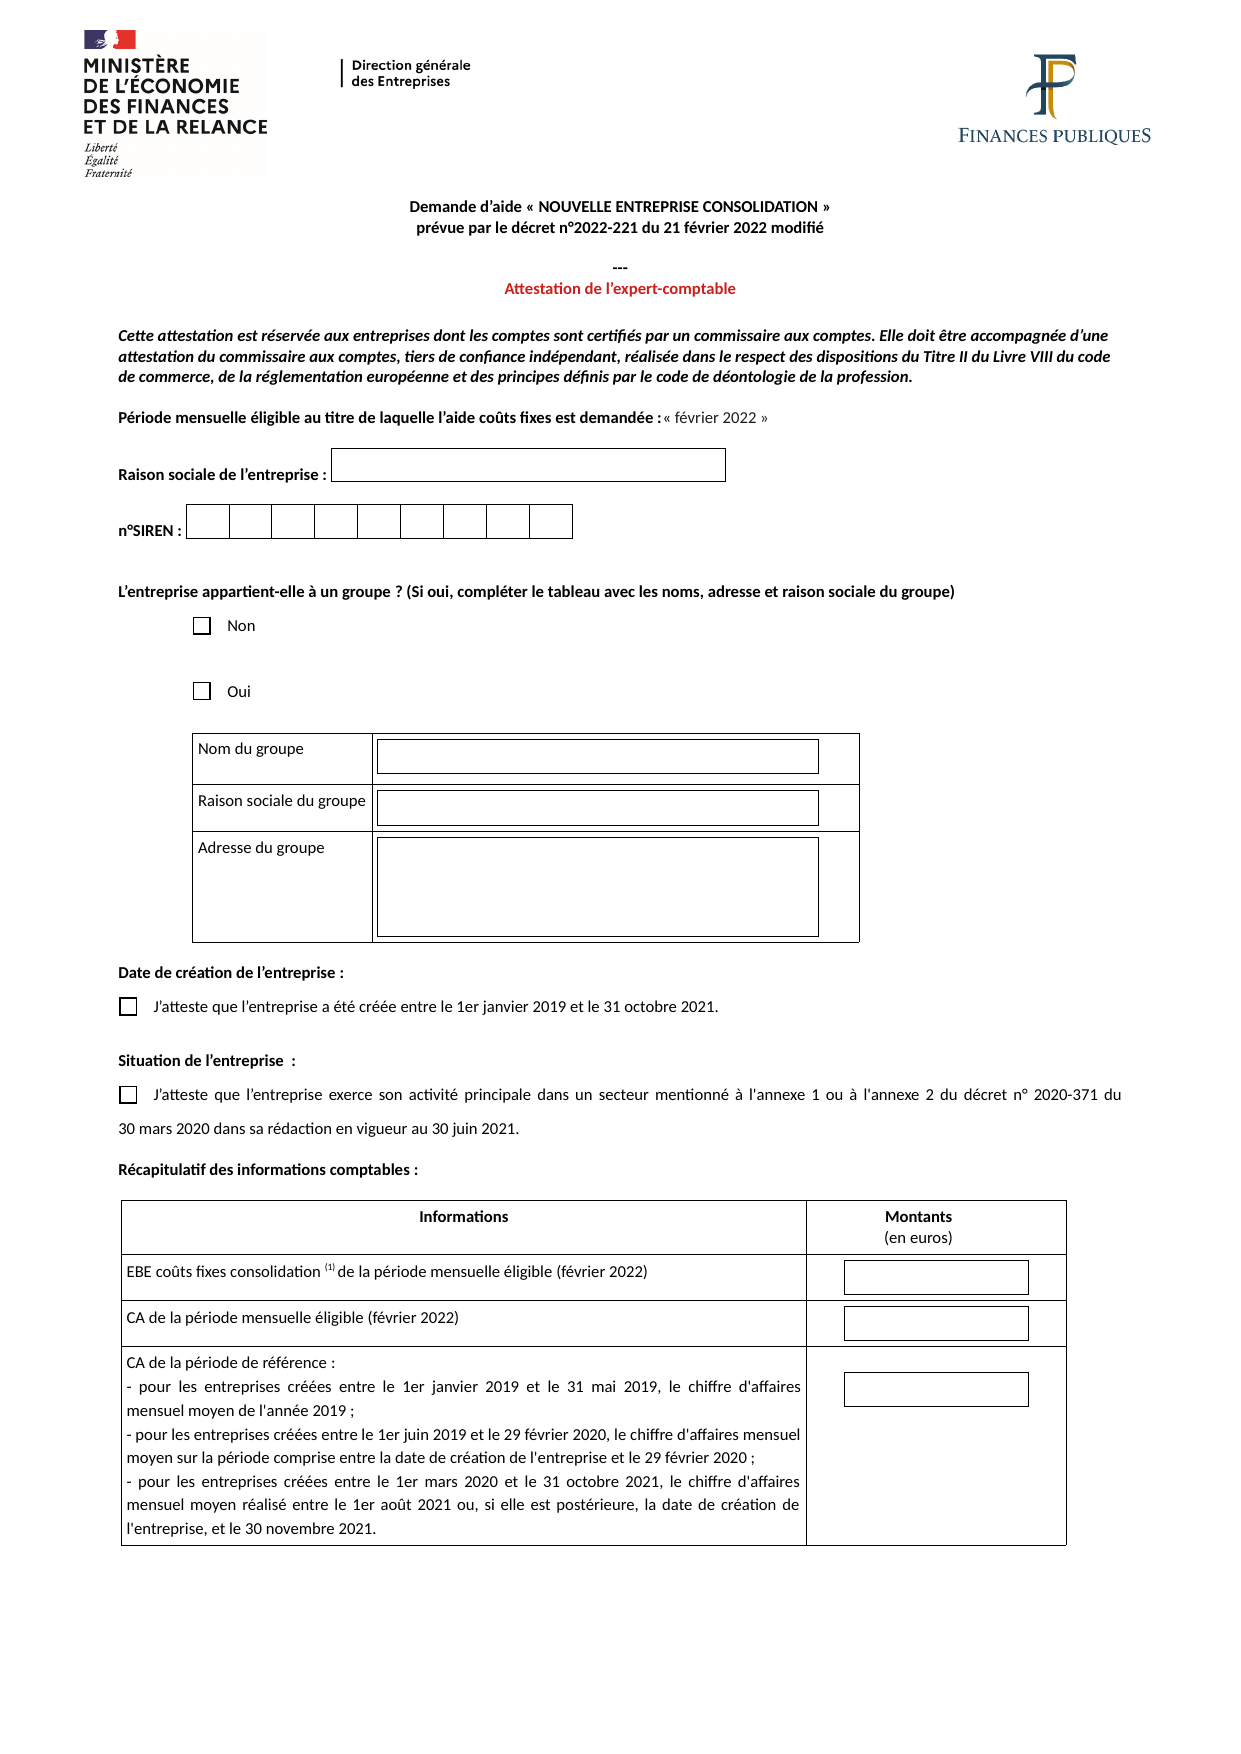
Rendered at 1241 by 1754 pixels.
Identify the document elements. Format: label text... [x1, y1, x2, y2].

text Non [227, 602, 1116, 649]
text L’entreprise appartient-elle à un groupe ? (Si oui, compléter le tableau avec les noms, adresse et raison sociale du groupe) [118, 582, 1087, 602]
text Date de création de l’entreprise : [118, 962, 1122, 983]
table_cell CA de la période de référence : - pour les entreprises créées entre le 1er janvier 2019 et le 31 mai 2019, le chiffre d'affaires mensuel moyen de l'année 2019 ; - pour les entreprises créées entre le 1er juin 2019 et le 29 février 2020, le chiffre d'affaires mensuel moyen sur la période comprise entre la date de création de l'entreprise et le 29 février 2020 ; - pour les entreprises créées entre le 1er mars 2020 et le 31 octobre 2021, le chiffre d'affaires mensuel moyen réalisé entre le 1er août 2021 ou, si elle est postérieure, la date de création de l'entreprise, et le 30 novembre 2021. [122, 1347, 806, 1545]
text --- [118, 258, 1122, 278]
table_cell [373, 785, 859, 831]
table_header Montants (en euros) [807, 1201, 1066, 1254]
table_cell [373, 832, 859, 942]
table_cell EBE coûts fixes consolidation (1) de la période mensuelle éligible (février 2022) [122, 1255, 806, 1300]
table_cell [807, 1301, 1066, 1346]
text J’atteste que l’entreprise exerce son activité principale dans un secteur mentionné à l'annexe 1 ou à l'annexe 2 du décret n° 2020-371 du 30 mars 2020 dans sa rédaction en vigueur au 30 juin 2021. [118, 1071, 1122, 1139]
table_cell CA de la période mensuelle éligible (février 2022) [122, 1301, 806, 1346]
text Oui [227, 667, 1116, 715]
table_cell Raison sociale du groupe [193, 785, 372, 831]
text Attestation de l’expert-comptable [118, 278, 1122, 298]
picture [957, 54, 1153, 146]
table_header Informations [122, 1201, 806, 1254]
table_header Cette attestation est réservée aux entreprises dont les comptes sont certifiés par un commissaire aux comptes. Elle doit être accompagnée d’une attestation du commissaire aux comptes, tiers de confiance indépendant, réalisée dans le respect des dispositions du Titre II du Livre VIII du code de commerce, de la réglementation européenne et des principes définis par le code de déontologie de la profession. [118, 319, 1122, 387]
text Demande d’aide « NOUVELLE ENTREPRISE CONSOLIDATION » [118, 197, 1122, 217]
table_header [373, 734, 859, 784]
table_cell Adresse du groupe [193, 832, 372, 942]
table_cell [807, 1347, 1066, 1545]
table_header Nom du groupe [193, 734, 372, 784]
text J’atteste que l’entreprise a été créée entre le 1er janvier 2019 et le 31 octobre 2021. [153, 983, 1087, 1030]
picture [84, 30, 482, 177]
table_cell [807, 1255, 1066, 1300]
text Situation de l’entreprise : [118, 1051, 1087, 1071]
text n°SIREN : [118, 504, 1087, 541]
text prévue par le décret n°2022-221 du 21 février 2022 modifié [118, 217, 1122, 237]
list Période mensuelle éligible au titre de laquelle l’aide coûts fixes est demandée :« février 2022 » [118, 407, 1122, 427]
text Raison sociale de l’entreprise : [118, 448, 1122, 484]
text Récapitulatif des informations comptables : [118, 1159, 1087, 1179]
